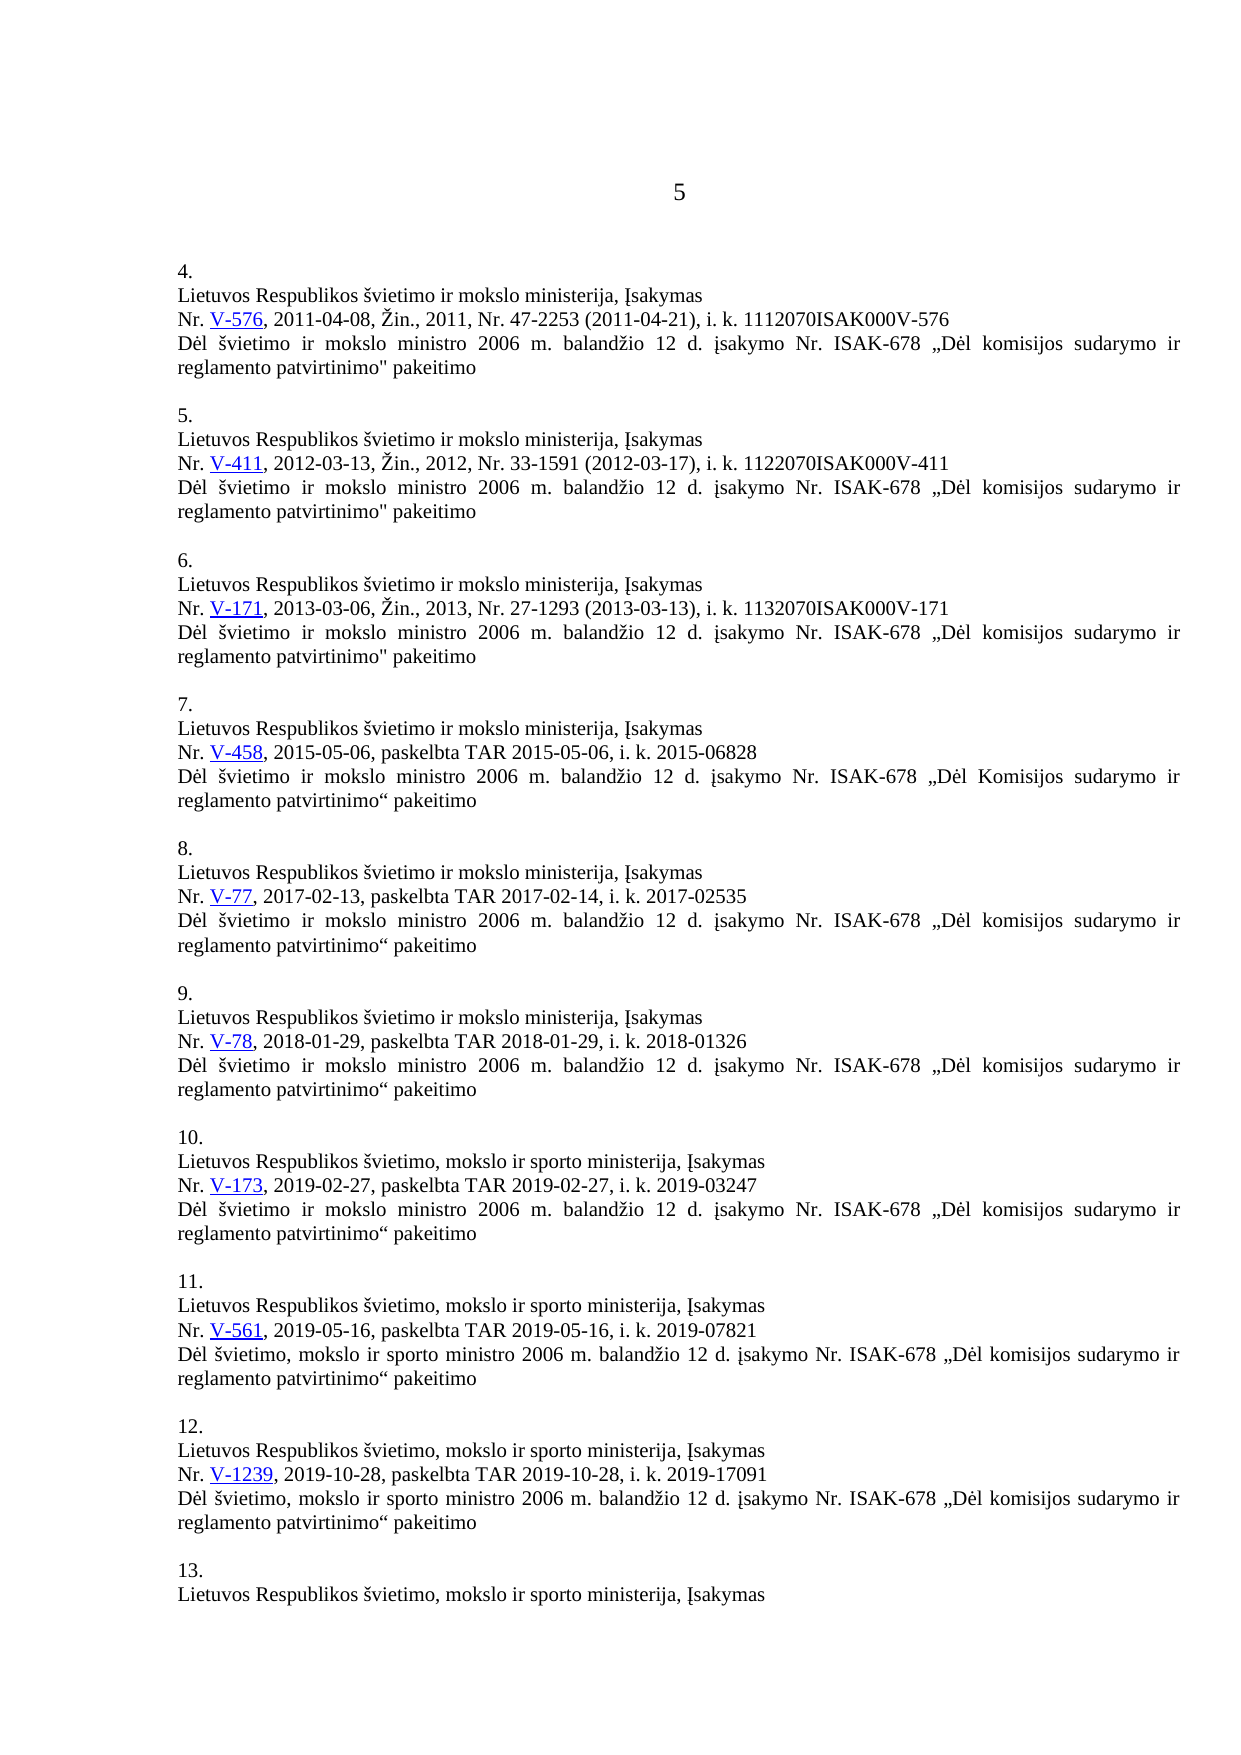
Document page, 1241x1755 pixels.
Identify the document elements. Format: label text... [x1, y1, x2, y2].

text Lietuvos Respublikos švietimo, mokslo ir sporto ministerija, Įsakymas [177, 1438, 1181, 1462]
text 6. [177, 547, 1181, 572]
text Nr. V-78, 2018-01-29, paskelbta TAR 2018-01-29, i. k. 2018-01326 [177, 1029, 1181, 1053]
text Dėl švietimo, mokslo ir sporto ministro 2006 m. balandžio 12 d. įsakymo Nr. ISAK-678 „Dėl komisijos sudarymo ir reglamento patvirtinimo“ pakeitimo [177, 1342, 1181, 1390]
text Dėl švietimo ir mokslo ministro 2006 m. balandžio 12 d. įsakymo Nr. ISAK-678 „Dėl komisijos sudarymo ir reglamento patvirtinimo" pakeitimo [177, 331, 1181, 379]
text 5. [177, 403, 1181, 427]
text Nr. V-1239, 2019-10-28, paskelbta TAR 2019-10-28, i. k. 2019-17091 [177, 1462, 1181, 1486]
text Dėl švietimo, mokslo ir sporto ministro 2006 m. balandžio 12 d. įsakymo Nr. ISAK-678 „Dėl komisijos sudarymo ir reglamento patvirtinimo“ pakeitimo [177, 1486, 1181, 1534]
text Lietuvos Respublikos švietimo, mokslo ir sporto ministerija, Įsakymas [177, 1149, 1181, 1173]
text Nr. V-77, 2017-02-13, paskelbta TAR 2017-02-14, i. k. 2017-02535 [177, 884, 1181, 908]
text 11. [177, 1269, 1181, 1293]
text 7. [177, 692, 1181, 716]
text Lietuvos Respublikos švietimo, mokslo ir sporto ministerija, Įsakymas [177, 1582, 1181, 1606]
text Nr. V-458, 2015-05-06, paskelbta TAR 2015-05-06, i. k. 2015-06828 [177, 740, 1181, 764]
text Lietuvos Respublikos švietimo ir mokslo ministerija, Įsakymas [177, 572, 1181, 596]
text 10. [177, 1125, 1181, 1149]
text Lietuvos Respublikos švietimo ir mokslo ministerija, Įsakymas [177, 427, 1181, 451]
text Dėl švietimo ir mokslo ministro 2006 m. balandžio 12 d. įsakymo Nr. ISAK-678 „Dėl komisijos sudarymo ir reglamento patvirtinimo“ pakeitimo [177, 908, 1181, 957]
text Nr. V-576, 2011-04-08, Žin., 2011, Nr. 47-2253 (2011-04-21), i. k. 1112070ISAK000V-576 [177, 307, 1181, 331]
text Nr. V-561, 2019-05-16, paskelbta TAR 2019-05-16, i. k. 2019-07821 [177, 1317, 1181, 1342]
text 8. [177, 836, 1181, 860]
text Dėl švietimo ir mokslo ministro 2006 m. balandžio 12 d. įsakymo Nr. ISAK-678 „Dėl komisijos sudarymo ir reglamento patvirtinimo" pakeitimo [177, 620, 1181, 668]
text Lietuvos Respublikos švietimo, mokslo ir sporto ministerija, Įsakymas [177, 1293, 1181, 1317]
text Dėl švietimo ir mokslo ministro 2006 m. balandžio 12 d. įsakymo Nr. ISAK-678 „Dėl komisijos sudarymo ir reglamento patvirtinimo" pakeitimo [177, 475, 1181, 523]
text 13. [177, 1558, 1181, 1582]
text 9. [177, 981, 1181, 1005]
text 12. [177, 1414, 1181, 1438]
text Nr. V-171, 2013-03-06, Žin., 2013, Nr. 27-1293 (2013-03-13), i. k. 1132070ISAK000V-171 [177, 596, 1181, 620]
text Dėl švietimo ir mokslo ministro 2006 m. balandžio 12 d. įsakymo Nr. ISAK-678 „Dėl Komisijos sudarymo ir reglamento patvirtinimo“ pakeitimo [177, 764, 1181, 812]
text Dėl švietimo ir mokslo ministro 2006 m. balandžio 12 d. įsakymo Nr. ISAK-678 „Dėl komisijos sudarymo ir reglamento patvirtinimo“ pakeitimo [177, 1197, 1181, 1245]
text Lietuvos Respublikos švietimo ir mokslo ministerija, Įsakymas [177, 283, 1181, 307]
text Dėl švietimo ir mokslo ministro 2006 m. balandžio 12 d. įsakymo Nr. ISAK-678 „Dėl komisijos sudarymo ir reglamento patvirtinimo“ pakeitimo [177, 1053, 1181, 1101]
text Nr. V-411, 2012-03-13, Žin., 2012, Nr. 33-1591 (2012-03-17), i. k. 1122070ISAK000V-411 [177, 451, 1181, 475]
text Lietuvos Respublikos švietimo ir mokslo ministerija, Įsakymas [177, 716, 1181, 740]
text Nr. V-173, 2019-02-27, paskelbta TAR 2019-02-27, i. k. 2019-03247 [177, 1173, 1181, 1197]
text Lietuvos Respublikos švietimo ir mokslo ministerija, Įsakymas [177, 1005, 1181, 1029]
text 4. [177, 259, 1181, 283]
text Lietuvos Respublikos švietimo ir mokslo ministerija, Įsakymas [177, 860, 1181, 884]
